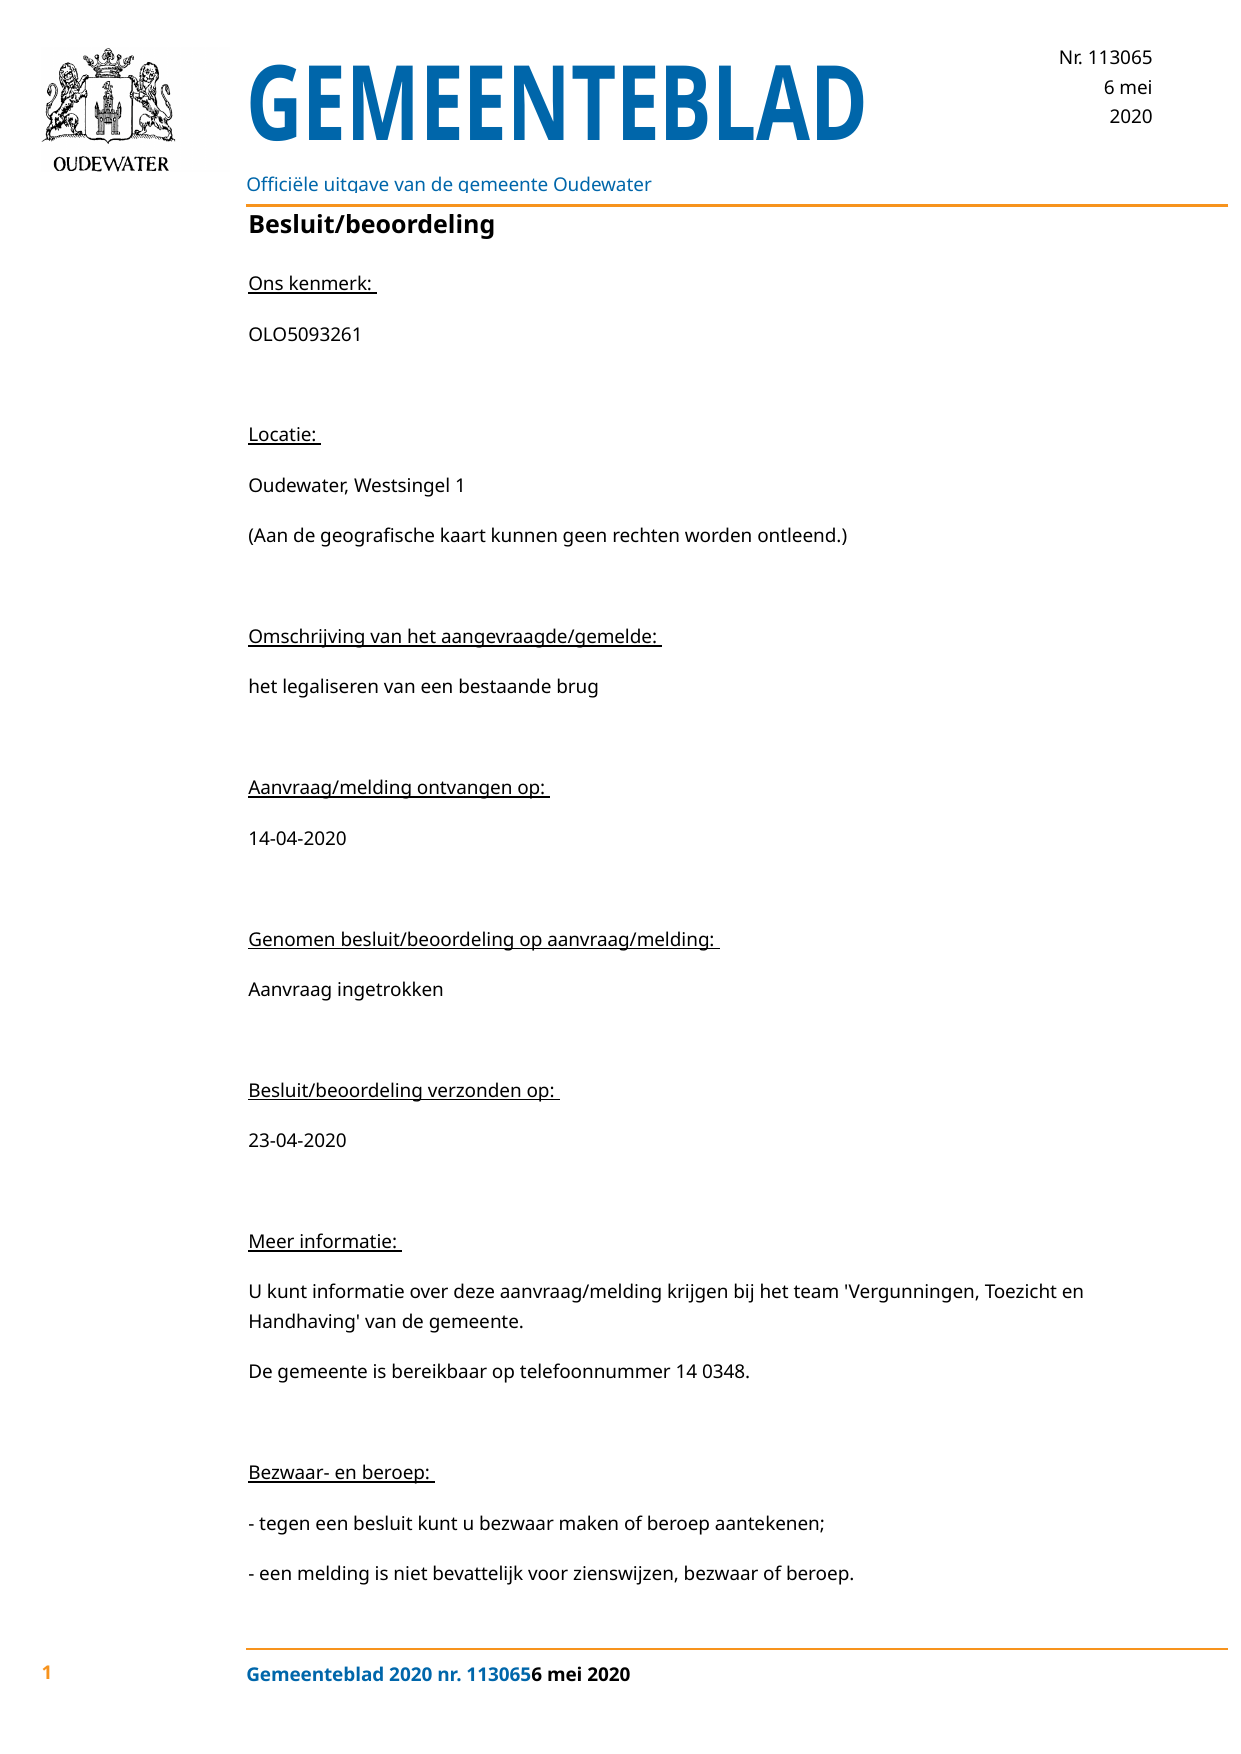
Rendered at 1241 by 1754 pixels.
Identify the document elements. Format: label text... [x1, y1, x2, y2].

text Aanvraag/melding ontvangen op: [248, 774, 1152, 800]
text Ons kenmerk: [248, 270, 1152, 296]
picture [41, 47, 231, 172]
text Besluit/beoordeling [248, 207, 1152, 241]
text Aanvraag ingetrokken [248, 976, 1152, 1002]
text Bezwaar- en beroep: [248, 1459, 1152, 1485]
text Besluit/beoordeling verzonden op: [248, 1077, 1152, 1103]
text het legaliseren van een bestaande brug [248, 674, 1152, 699]
text (Aan de geografische kaart kunnen geen rechten worden ontleend.) [248, 522, 1152, 548]
text OLO5093261 [248, 321, 1152, 346]
text Omschrijving van het aangevraagde/gemelde: [248, 623, 1152, 649]
text U kunt informatie over deze aanvraag/melding krijgen bij het team 'Vergunningen, Toezicht en Handhaving' van de gemeente. [248, 1279, 1152, 1334]
text Meer informatie: [248, 1228, 1152, 1254]
text - een melding is niet bevattelijk voor zienswijzen, bezwaar of beroep. [248, 1560, 1152, 1586]
text - tegen een besluit kunt u bezwaar maken of beroep aantekenen; [248, 1510, 1152, 1536]
text Locatie: [248, 422, 1152, 447]
text Oudewater, Westsingel 1 [248, 472, 1152, 498]
text 23-04-2020 [248, 1127, 1152, 1153]
text De gemeente is bereikbaar op telefoonnummer 14 0348. [248, 1359, 1152, 1384]
text 14-04-2020 [248, 825, 1152, 851]
text Genomen besluit/beoordeling op aanvraag/melding: [248, 926, 1152, 951]
